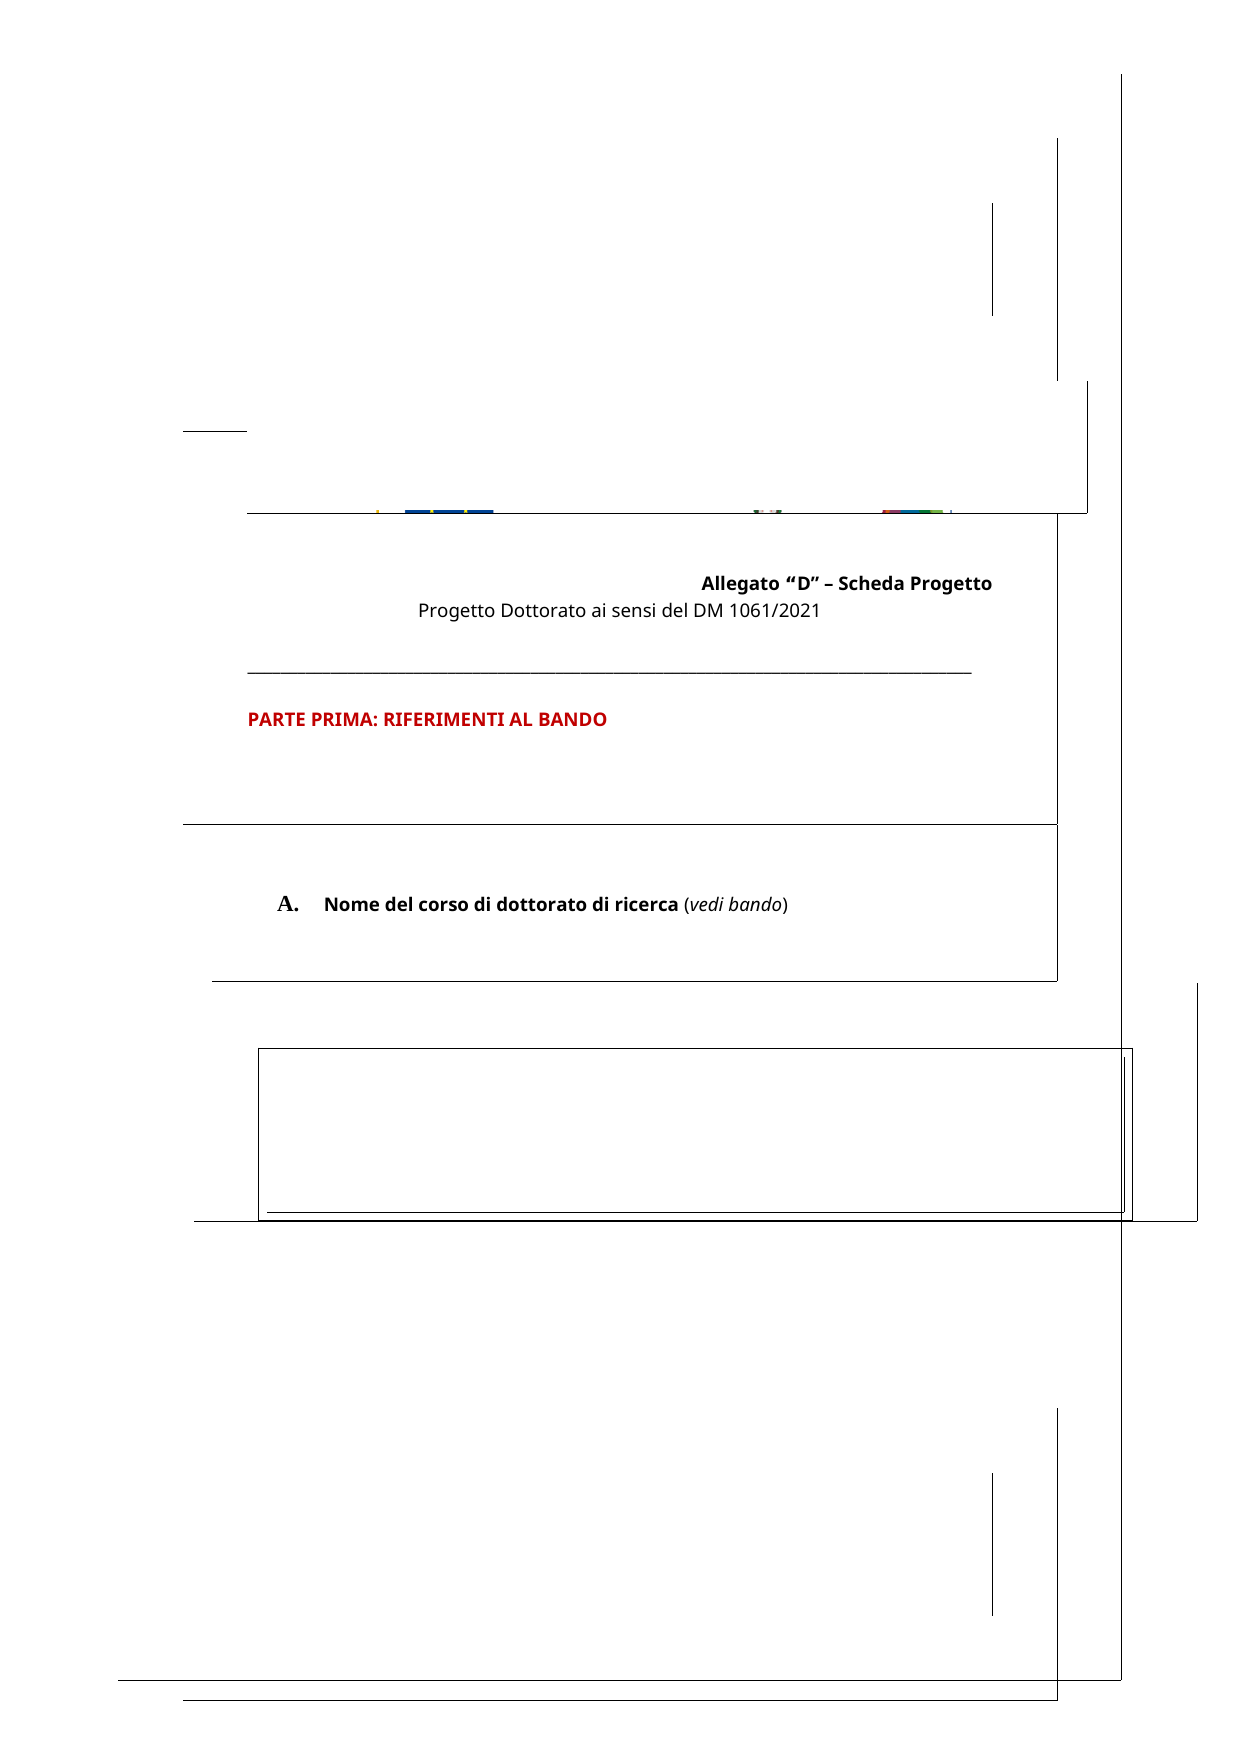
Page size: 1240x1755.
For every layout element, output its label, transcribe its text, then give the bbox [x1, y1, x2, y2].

text Allegato “D” – Scheda Progetto [183, 505, 1057, 532]
list Nome del corso di dottorato di ricerca (vedi bando) [212, 825, 1057, 981]
table_header [1122, 1049, 1132, 1220]
text PARTE PRIMA: RIFERIMENTI AL BANDO [183, 642, 1057, 732]
text _______________________________________________________________________________________ [183, 587, 1057, 642]
text Progetto Dottorato ai sensi del DM 1061/2021 [183, 532, 1057, 587]
table_header [259, 1049, 1121, 1220]
